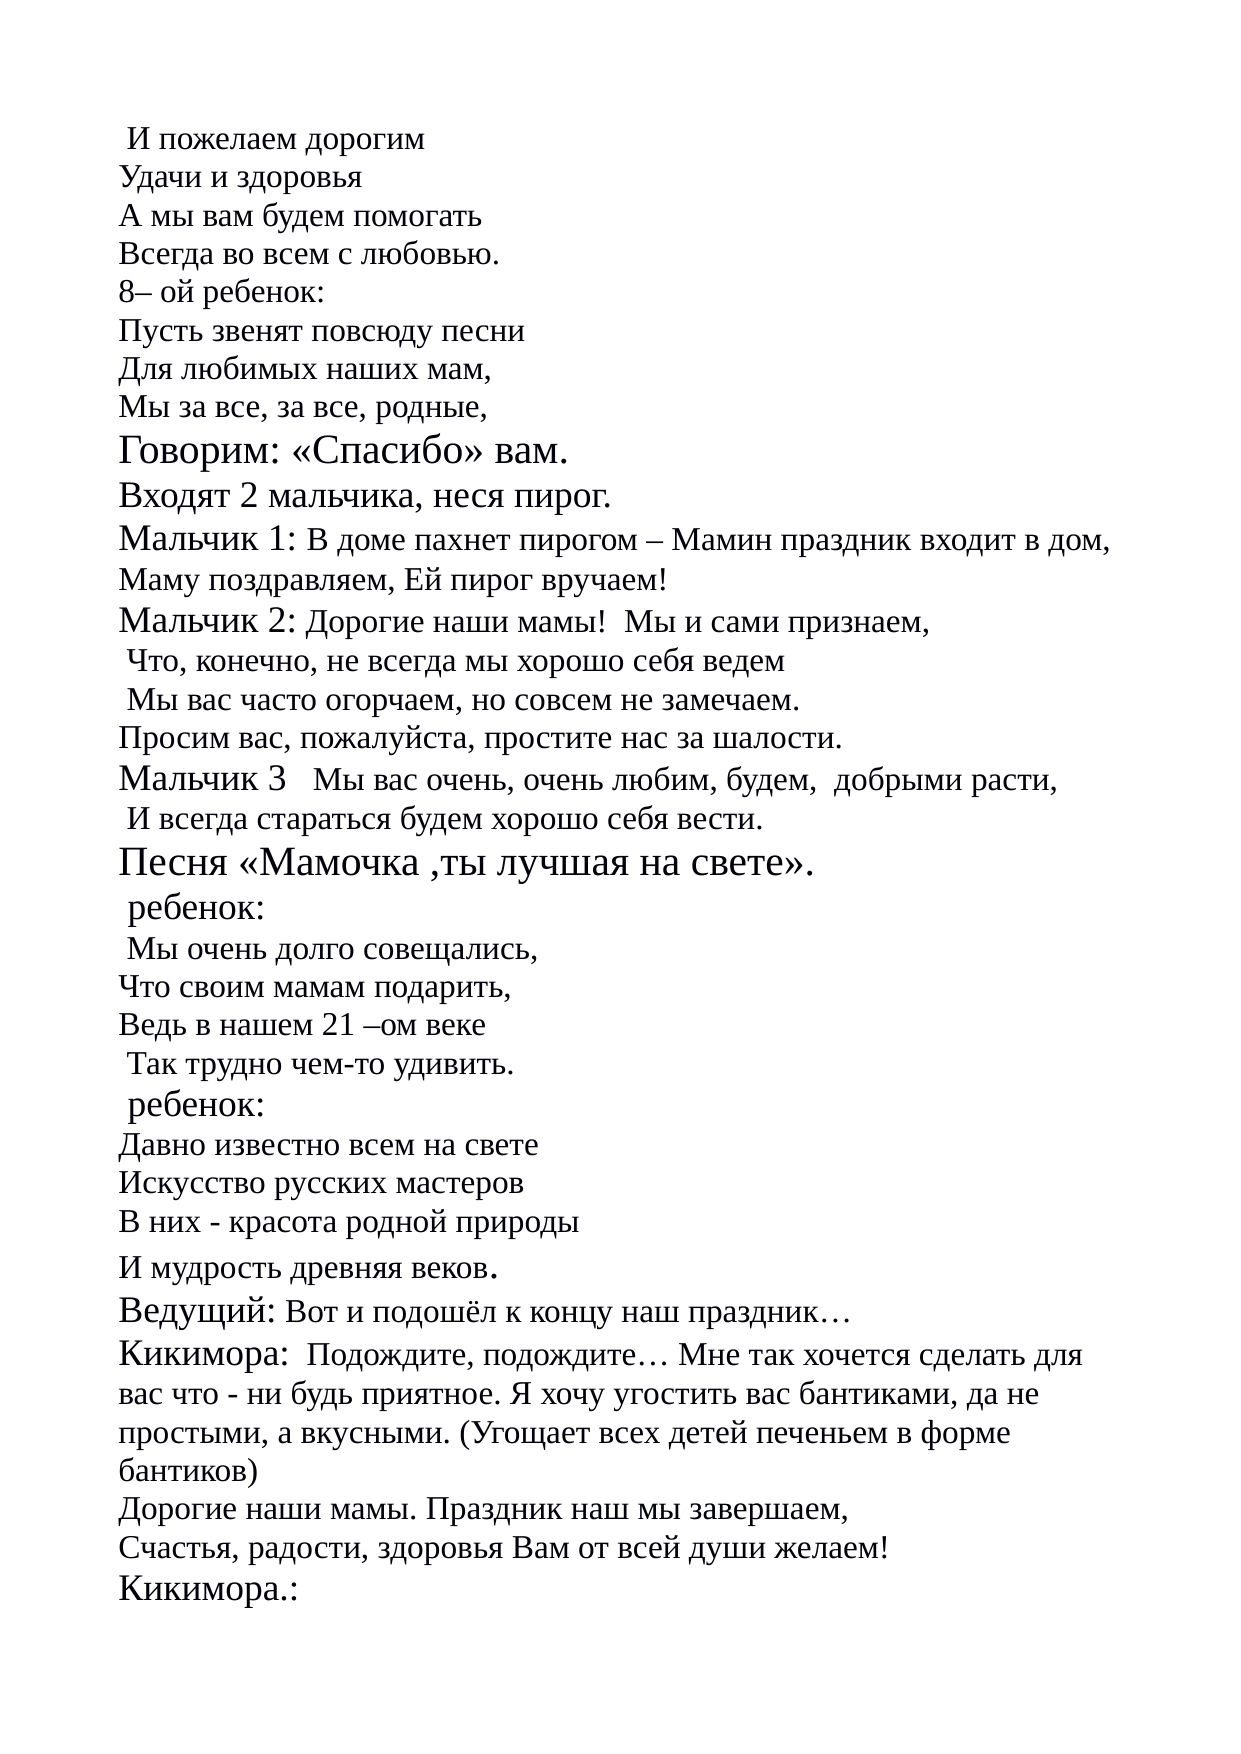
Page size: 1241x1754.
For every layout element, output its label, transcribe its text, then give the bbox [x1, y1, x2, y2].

text Маму поздравляем, Ей пирог вручаем! [118, 559, 1122, 597]
text Что своим мамам подарить, [118, 966, 1122, 1004]
text Мы вас часто огорчаем, но совсем не замечаем. [118, 679, 1122, 717]
text Ведь в нашем 21 –ом веке [118, 1004, 1122, 1043]
text Мальчик 3 Мы вас очень, очень любим, будем, добрыми расти, [118, 755, 1122, 798]
text Кикимора: Подождите, подождите… Мне так хочется сделать для вас что - ни будь приятное. Я хочу угостить вас бантиками, да не простыми, а вкусными. (Угощает всех детей печеньем в форме бантиков) [118, 1330, 1122, 1488]
text ребенок: [118, 885, 1122, 928]
text И всегда стараться будем хорошо себя вести. [118, 798, 1122, 837]
text Ведущий: Вот и подошёл к концу наш праздник… [118, 1287, 1122, 1330]
text ребенок: [118, 1081, 1122, 1124]
text Что, конечно, не всегда мы хорошо себя ведем [118, 640, 1122, 679]
text И мудрость древняя веков. [118, 1239, 1122, 1287]
text Мы за все, за все, родные, [118, 386, 1122, 425]
text 8– ой ребенок: [118, 271, 1122, 310]
text Пусть звенят повсюду песни [118, 310, 1122, 348]
text И пожелаем дорогим [118, 118, 1122, 156]
text Мы очень долго совещались, [118, 928, 1122, 966]
text Удачи и здоровья [118, 156, 1122, 195]
text Давно известно всем на свете [118, 1124, 1122, 1163]
text Мальчик 2: Дорогие наши мамы! Мы и сами признаем, [118, 597, 1122, 640]
text Говорим: «Спасибо» вам. [118, 425, 1122, 473]
text А мы вам будем помогать [118, 195, 1122, 233]
text Кикимора.: [118, 1565, 1122, 1608]
text Всегда во всем с любовью. [118, 233, 1122, 271]
text Мальчик 1: В доме пахнет пирогом – Мамин праздник входит в дом, [118, 516, 1122, 559]
text В них - красота родной природы [118, 1201, 1122, 1239]
text Так трудно чем-то удивить. [118, 1043, 1122, 1081]
text Счастья, радости, здоровья Вам от всей души желаем! [118, 1527, 1122, 1565]
text Дорогие наши мамы. Праздник наш мы завершаем, [118, 1488, 1122, 1527]
text Искусство русских мастеров [118, 1163, 1122, 1201]
text Песня «Мамочка ,ты лучшая на свете». [118, 837, 1122, 885]
text Просим вас, пожалуйста, простите нас за шалости. [118, 717, 1122, 755]
text Входят 2 мальчика, неся пирог. [118, 473, 1122, 516]
text Для любимых наших мам, [118, 348, 1122, 386]
